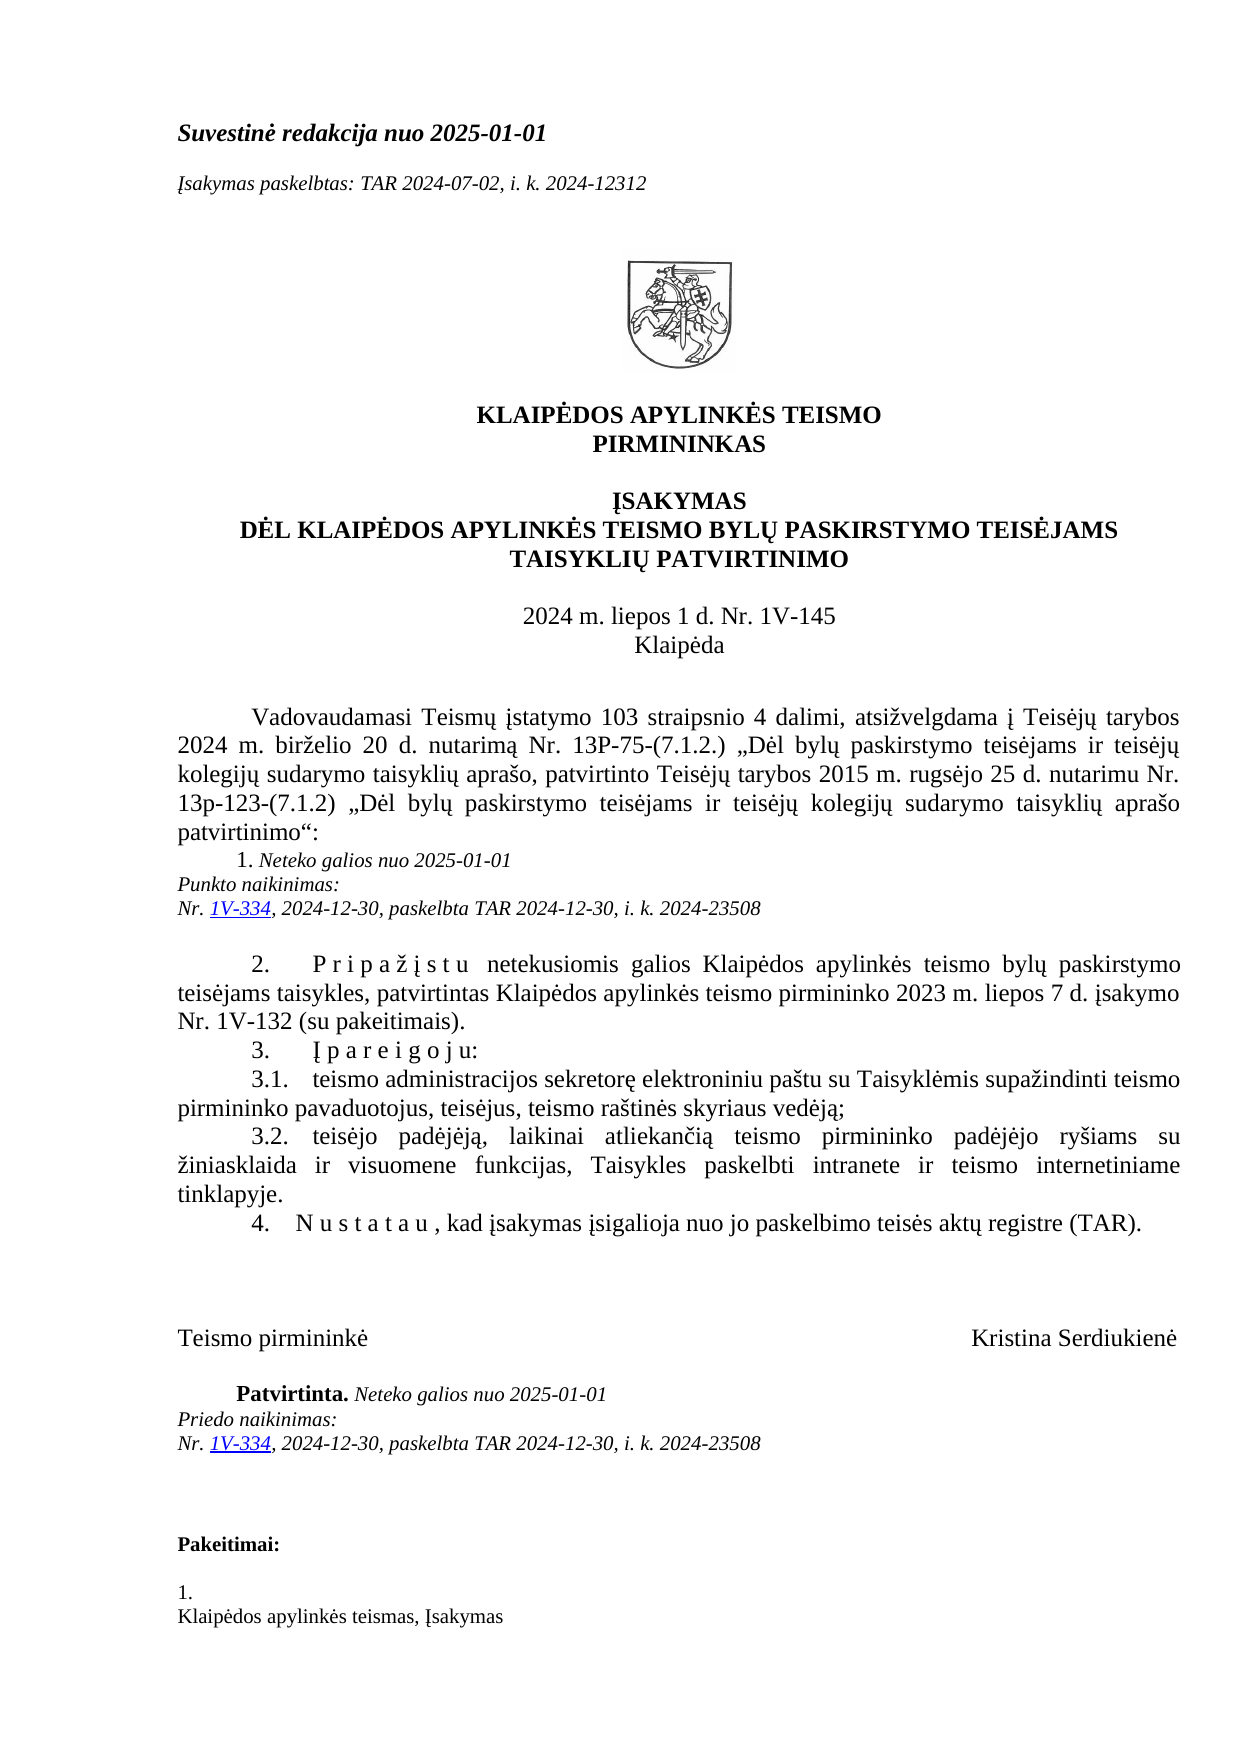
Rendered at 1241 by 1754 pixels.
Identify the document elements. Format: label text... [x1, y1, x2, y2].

text 4. Nustatau, kad įsakymas įsigalioja nuo jo paskelbimo teisės aktų registre (TAR). [177, 1208, 1181, 1236]
text 1. Neteko galios nuo 2025-01-01 [177, 846, 1181, 872]
text Nr. 1V-334, 2024-12-30, paskelbta TAR 2024-12-30, i. k. 2024-23508 [177, 1431, 1181, 1454]
text Vadovaudamasi Teismų įstatymo 103 straipsnio 4 dalimi, atsižvelgdama į Teisėjų tarybos 2024 m. birželio 20 d. nutarimą Nr. 13P-75-(7.1.2.) „Dėl bylų paskirstymo teisėjams ir teisėjų kolegijų sudarymo taisyklių aprašo, patvirtinto Teisėjų tarybos 2015 m. rugsėjo 25 d. nutarimu Nr. 13p-123-(7.1.2) „Dėl bylų paskirstymo teisėjams ir teisėjų kolegijų sudarymo taisyklių aprašo patvirtinimo“: [177, 702, 1181, 846]
text Suvestinė redakcija nuo 2025-01-01 [177, 118, 1181, 147]
text Klaipėdos apylinkės teismas, Įsakymas [177, 1604, 1181, 1628]
text Patvirtinta. Neteko galios nuo 2025-01-01 [177, 1380, 1181, 1406]
text 2024 m. liepos 1 d. Nr. 1V-145 [177, 601, 1181, 630]
text 2. Pripažįstu netekusiomis galios Klaipėdos apylinkės teismo bylų paskirstymo teisėjams taisykles, patvirtintas Klaipėdos apylinkės teismo pirmininko 2023 m. liepos 7 d. įsakymo Nr. 1V-132 (su pakeitimais). [177, 949, 1181, 1035]
text Teismo pirmininkė Kristina Serdiukienė [177, 1323, 1181, 1351]
text Įsakymas paskelbtas: TAR 2024-07-02, i. k. 2024-12312 [177, 171, 1181, 195]
subtitle KLAIPĖDOS APYLINKĖS TEISMO [177, 400, 1181, 429]
text 3.1. teismo administracijos sekretorę elektroniniu paštu su Taisyklėmis supažindinti teismo pirmininko pavaduotojus, teisėjus, teismo raštinės skyriaus vedėją; [177, 1064, 1181, 1121]
text Punkto naikinimas: [177, 872, 1181, 896]
text Klaipėda [177, 630, 1181, 659]
text ĮSAKYMAS [177, 486, 1181, 515]
text DĖL KLAIPĖDOS APYLINKĖS TEISMO BYLŲ PASKIRSTYMO TEISĖJAMS TAISYKLIŲ PATVIRTINIMO [177, 515, 1181, 572]
text 3.2. teisėjo padėjėją, laikinai atliekančią teismo pirmininko padėjėjo ryšiams su žiniasklaida ir visuomene funkcijas, Taisykles paskelbti intranete ir teismo internetiniame tinklapyje. [177, 1121, 1181, 1208]
text 3. Į p a r e i g o j u: [177, 1035, 1181, 1064]
text 1. [177, 1579, 1181, 1604]
text PIRMININKAS [177, 429, 1181, 457]
text Nr. 1V-334, 2024-12-30, paskelbta TAR 2024-12-30, i. k. 2024-23508 [177, 896, 1181, 920]
text Priedo naikinimas: [177, 1406, 1181, 1431]
text Pakeitimai: [177, 1531, 1181, 1556]
